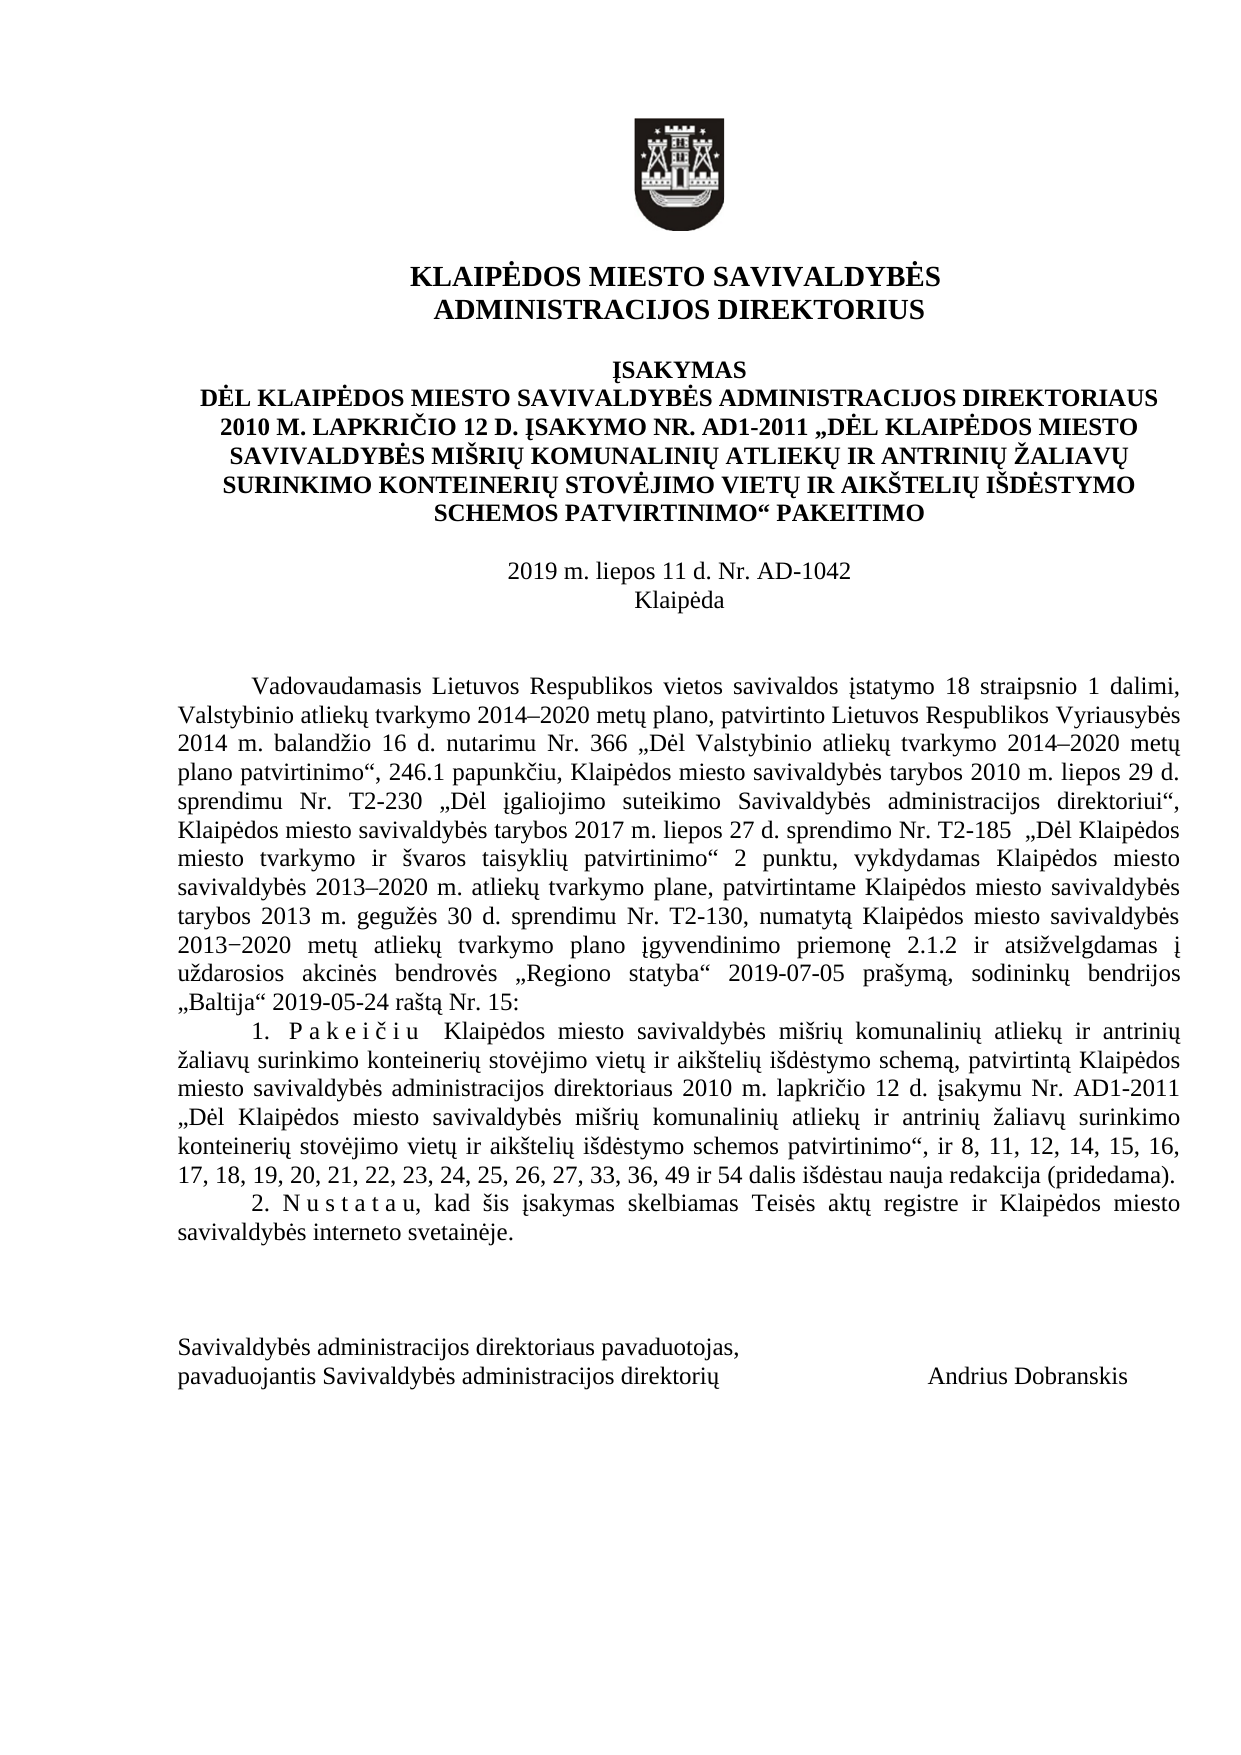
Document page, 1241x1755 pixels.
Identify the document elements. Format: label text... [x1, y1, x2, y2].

text DĖL KLAIPĖDOS MIESTO SAVIVALDYBĖS ADMINISTRACIJOS DIREKTORIAUS 2010 M. LAPKRIČIO 12 D. ĮSAKYMO NR. AD1-2011 „DĖL KLAIPĖDOS MIESTO SAVIVALDYBĖS MIŠRIŲ KOMUNALINIŲ ATLIEKŲ IR ANTRINIŲ ŽALIAVŲ SURINKIMO KONTEINERIŲ STOVĖJIMO VIETŲ IR AIKŠTELIŲ IŠDĖSTYMO SCHEMOS PATVIRTINIMO“ PAKEITIMO [177, 383, 1181, 527]
text 2. Nustatau, kad šis įsakymas skelbiamas Teisės aktų registre ir Klaipėdos miesto savivaldybės interneto svetainėje. [177, 1188, 1181, 1246]
text ADMINISTRACIJOS DIREKTORIUS [177, 292, 1181, 326]
text Savivaldybės administracijos direktoriaus pavaduotojas, [177, 1332, 1181, 1361]
text 1. Pakeičiu Klaipėdos miesto savivaldybės mišrių komunalinių atliekų ir antrinių žaliavų surinkimo konteinerių stovėjimo vietų ir aikštelių išdėstymo schemą, patvirtintą Klaipėdos miesto savivaldybės administracijos direktoriaus 2010 m. lapkričio 12 d. įsakymu Nr. AD1-2011 „Dėl Klaipėdos miesto savivaldybės mišrių komunalinių atliekų ir antrinių žaliavų surinkimo konteinerių stovėjimo vietų ir aikštelių išdėstymo schemos patvirtinimo“, ir 8, 11, 12, 14, 15, 16, 17, 18, 19, 20, 21, 22, 23, 24, 25, 26, 27, 33, 36, 49 ir 54 dalis išdėstau nauja redakcija (pridedama). [177, 1016, 1181, 1188]
text 2019 m. liepos 11 d. Nr. AD-1042 [177, 556, 1181, 585]
text ĮSAKYMAS [177, 355, 1181, 383]
text pavaduojantis Savivaldybės administracijos direktorių Andrius Dobranskis [177, 1361, 1181, 1390]
text Klaipėda [177, 585, 1181, 613]
text KLAIPĖDOS MIESTO SAVIVALDYBĖS [177, 259, 1181, 292]
text Vadovaudamasis Lietuvos Respublikos vietos savivaldos įstatymo 18 straipsnio 1 dalimi, Valstybinio atliekų tvarkymo 2014–2020 metų plano, patvirtinto Lietuvos Respublikos Vyriausybės 2014 m. balandžio 16 d. nutarimu Nr. 366 „Dėl Valstybinio atliekų tvarkymo 2014–2020 metų plano patvirtinimo“, 246.1 papunkčiu, Klaipėdos miesto savivaldybės tarybos 2010 m. liepos 29 d. sprendimu Nr. T2-230 „Dėl įgaliojimo suteikimo Savivaldybės administracijos direktoriui“, Klaipėdos miesto savivaldybės tarybos 2017 m. liepos 27 d. sprendimo Nr. T2-185 „Dėl Klaipėdos miesto tvarkymo ir švaros taisyklių patvirtinimo“ 2 punktu, vykdydamas Klaipėdos miesto savivaldybės 2013–2020 m. atliekų tvarkymo plane, patvirtintame Klaipėdos miesto savivaldybės tarybos 2013 m. gegužės 30 d. sprendimu Nr. T2-130, numatytą Klaipėdos miesto savivaldybės 2013−2020 metų atliekų tvarkymo plano įgyvendinimo priemonę 2.1.2 ir atsižvelgdamas į uždarosios akcinės bendrovės „Regiono statyba“ 2019-07-05 prašymą, sodininkų bendrijos „Baltija“ 2019-05-24 raštą Nr. 15: [177, 671, 1181, 1016]
